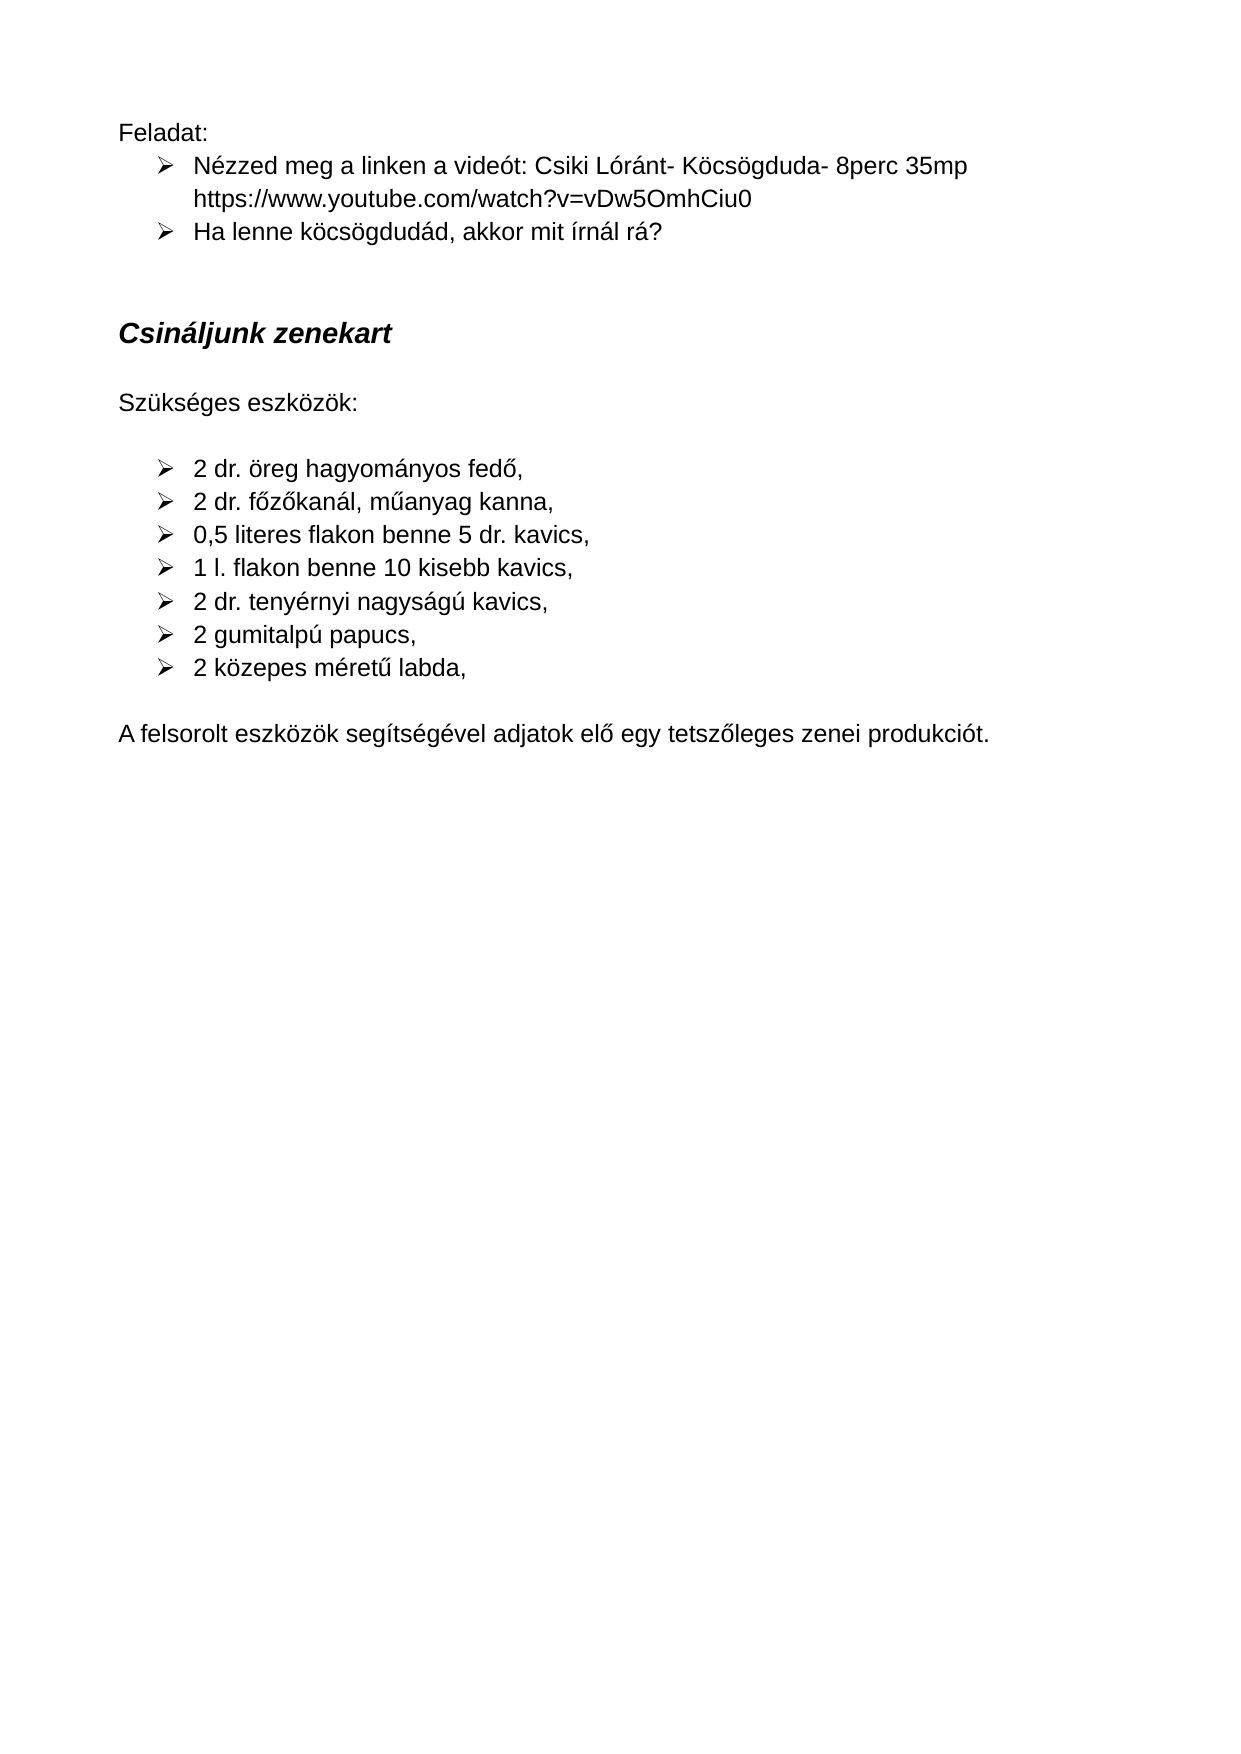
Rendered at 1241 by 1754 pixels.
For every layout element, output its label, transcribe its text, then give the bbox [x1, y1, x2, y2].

text Szükséges eszközök: [118, 388, 1122, 417]
list 2 gumitalpú papucs, [156, 620, 1122, 648]
list 2 dr. főzőkanál, műanyag kanna, [156, 487, 1122, 516]
text Csináljunk zenekart [118, 316, 1122, 350]
list 2 dr. öreg hagyományos fedő, [156, 454, 1122, 483]
list Ha lenne köcsögdudád, akkor mit írnál rá? [156, 217, 1122, 246]
list 1 l. flakon benne 10 kisebb kavics, [156, 553, 1122, 582]
text A felsorolt eszközök segítségével adjatok elő egy tetszőleges zenei produkciót. [118, 719, 1122, 748]
list 2 közepes méretű labda, [156, 653, 1122, 682]
text Feladat: [118, 118, 1122, 147]
list 2 dr. tenyérnyi nagyságú kavics, [156, 587, 1122, 615]
list Nézzed meg a linken a videót: Csiki Lóránt- Köcsögduda- 8perc 35mp https://www.youtube.com/watch?v=vDw5OmhCiu0 [156, 151, 1122, 213]
list 0,5 literes flakon benne 5 dr. kavics, [156, 520, 1122, 549]
